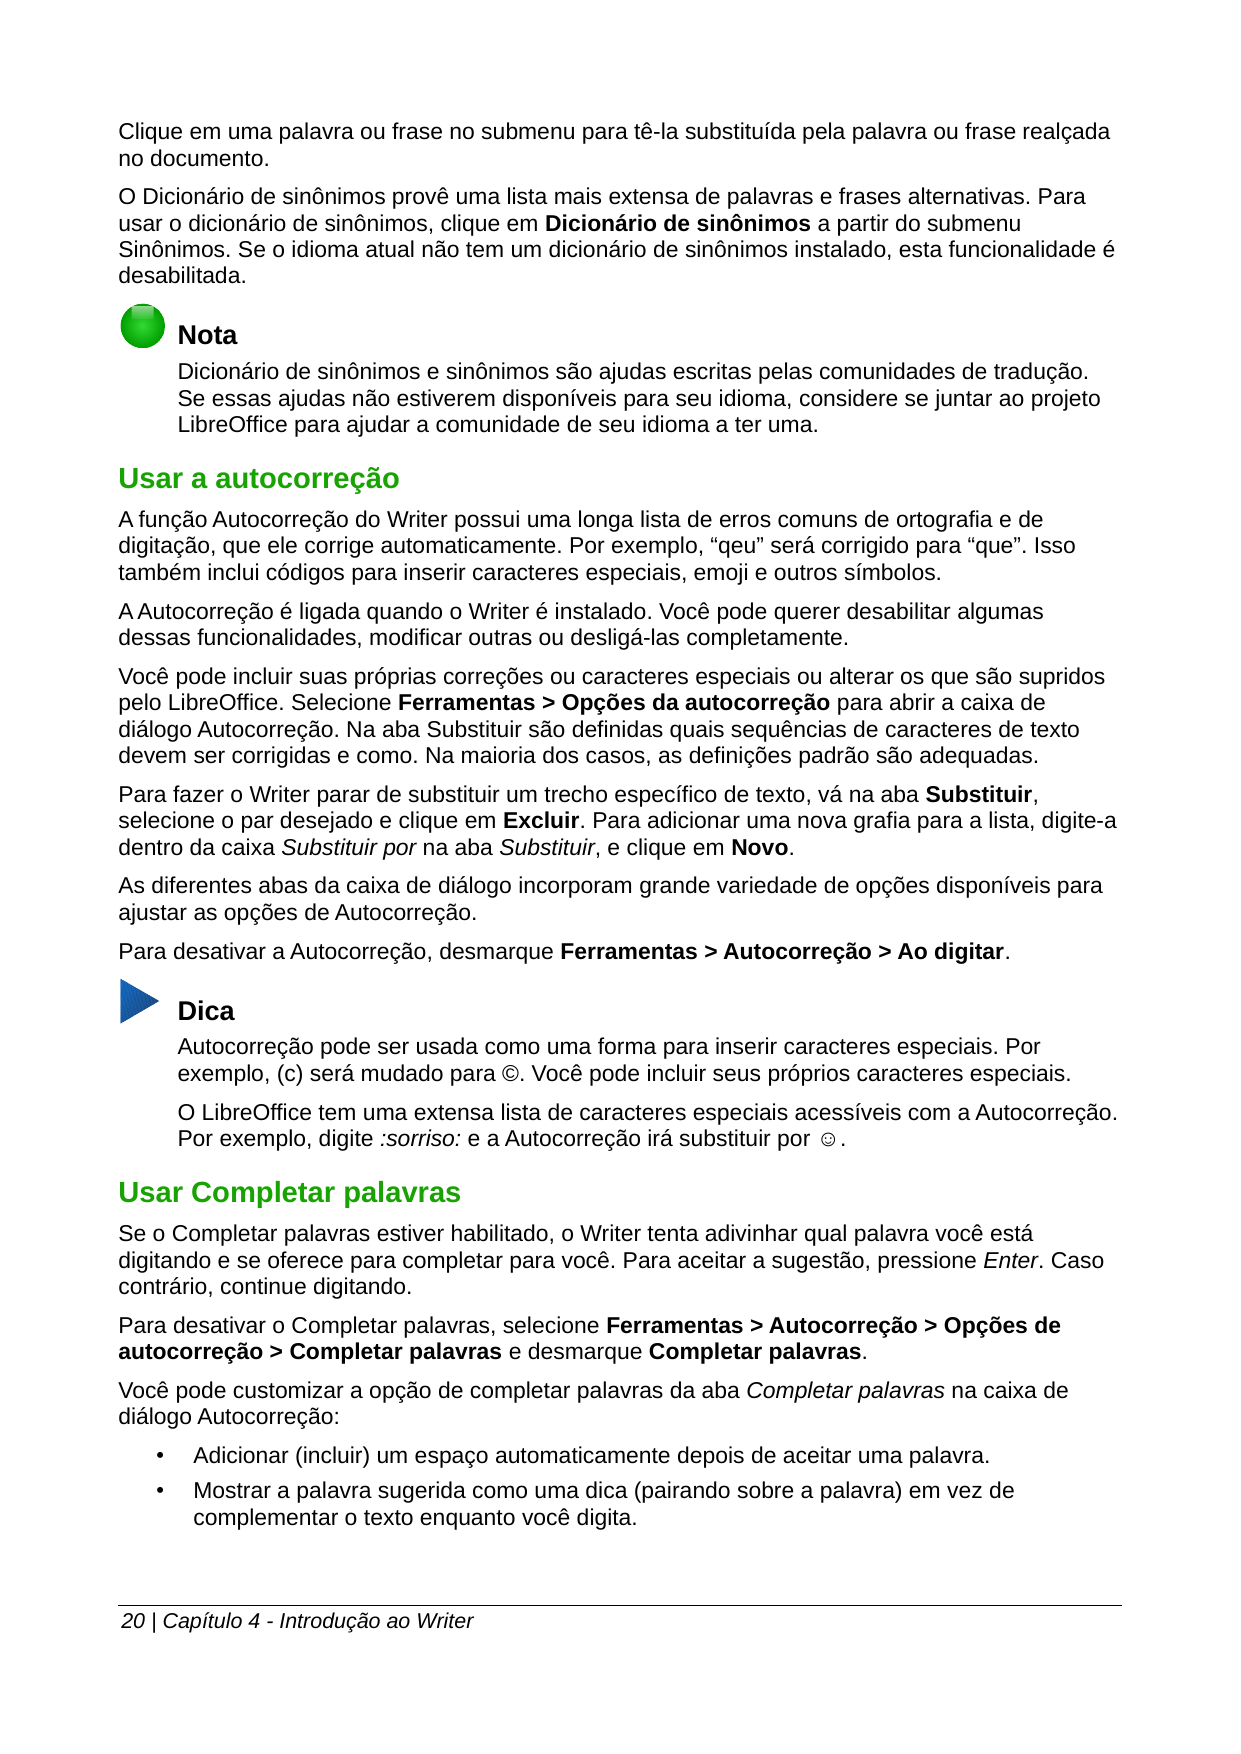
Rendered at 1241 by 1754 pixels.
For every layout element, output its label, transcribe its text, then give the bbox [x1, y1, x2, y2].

subtitle Dica [118, 976, 1122, 1026]
list Adicionar (incluir) um espaço automaticamente depois de aceitar uma palavra. [156, 1442, 1122, 1468]
text Para desativar o Completar palavras, selecione Ferramentas > Autocorreção > Opções de autocorreção > Completar palavras e desmarque Completar palavras. [118, 1312, 1122, 1364]
subtitle Nota [118, 301, 1122, 351]
text Para desativar a Autocorreção, desmarque Ferramentas > Autocorreção > Ao digitar. [118, 938, 1122, 964]
text O LibreOffice tem uma extensa lista de caracteres especiais acessíveis com a Autocorreção. Por exemplo, digite :sorriso: e a Autocorreção irá substituir por ☺. [177, 1098, 1122, 1151]
text Você pode customizar a opção de completar palavras da aba Completar palavras na caixa de diálogo Autocorreção: [118, 1377, 1122, 1430]
text A função Autocorreção do Writer possui uma longa lista de erros comuns de ortografia e de digitação, que ele corrige automaticamente. Por exemplo, “qeu” será corrigido para “que”. Isso também inclui códigos para inserir caracteres especiais, emoji e outros símbolos. [118, 506, 1122, 585]
text Clique em uma palavra ou frase no submenu para tê-la substituída pela palavra ou frase realçada no documento. [118, 118, 1122, 171]
text Dicionário de sinônimos e sinônimos são ajudas escritas pelas comunidades de tradução. Se essas ajudas não estiverem disponíveis para seu idioma, considere se juntar ao projeto LibreOffice para ajudar a comunidade de seu idioma a ter uma. [177, 358, 1122, 437]
text As diferentes abas da caixa de diálogo incorporam grande variedade de opções disponíveis para ajustar as opções de Autocorreção. [118, 872, 1122, 925]
list Mostrar a palavra sugerida como uma dica (pairando sobre a palavra) em vez de complementar o texto enquanto você digita. [156, 1477, 1122, 1530]
subtitle Usar Completar palavras [118, 1175, 1122, 1208]
text Autocorreção pode ser usada como uma forma para inserir caracteres especiais. Por exemplo, (c) será mudado para ©. Você pode incluir seus próprios caracteres especiais. [177, 1033, 1122, 1086]
text A Autocorreção é ligada quando o Writer é instalado. Você pode querer desabilitar algumas dessas funcionalidades, modificar outras ou desligá-las completamente. [118, 598, 1122, 650]
text O Dicionário de sinônimos provê uma lista mais extensa de palavras e frases alternativas. Para usar o dicionário de sinônimos, clique em Dicionário de sinônimos a partir do submenu Sinônimos. Se o idioma atual não tem um dicionário de sinônimos instalado, esta funcionalidade é desabilitada. [118, 183, 1122, 289]
text Para fazer o Writer parar de substituir um trecho específico de texto, vá na aba Substituir, selecione o par desejado e clique em Excluir. Para adicionar uma nova grafia para a lista, digite-a dentro da caixa Substituir por na aba Substituir, e clique em Novo. [118, 781, 1122, 860]
text Se o Completar palavras estiver habilitado, o Writer tenta adivinhar qual palavra você está digitando e se oferece para completar para você. Para aceitar a sugestão, pressione Enter. Caso contrário, continue digitando. [118, 1220, 1122, 1299]
text Você pode incluir suas próprias correções ou caracteres especiais ou alterar os que são supridos pelo LibreOffice. Selecione Ferramentas > Opções da autocorreção para abrir a caixa de diálogo Autocorreção. Na aba Substituir são definidas quais sequências de caracteres de texto devem ser corrigidas e como. Na maioria dos casos, as definições padrão são adequadas. [118, 663, 1122, 768]
subtitle Usar a autocorreção [118, 461, 1122, 494]
